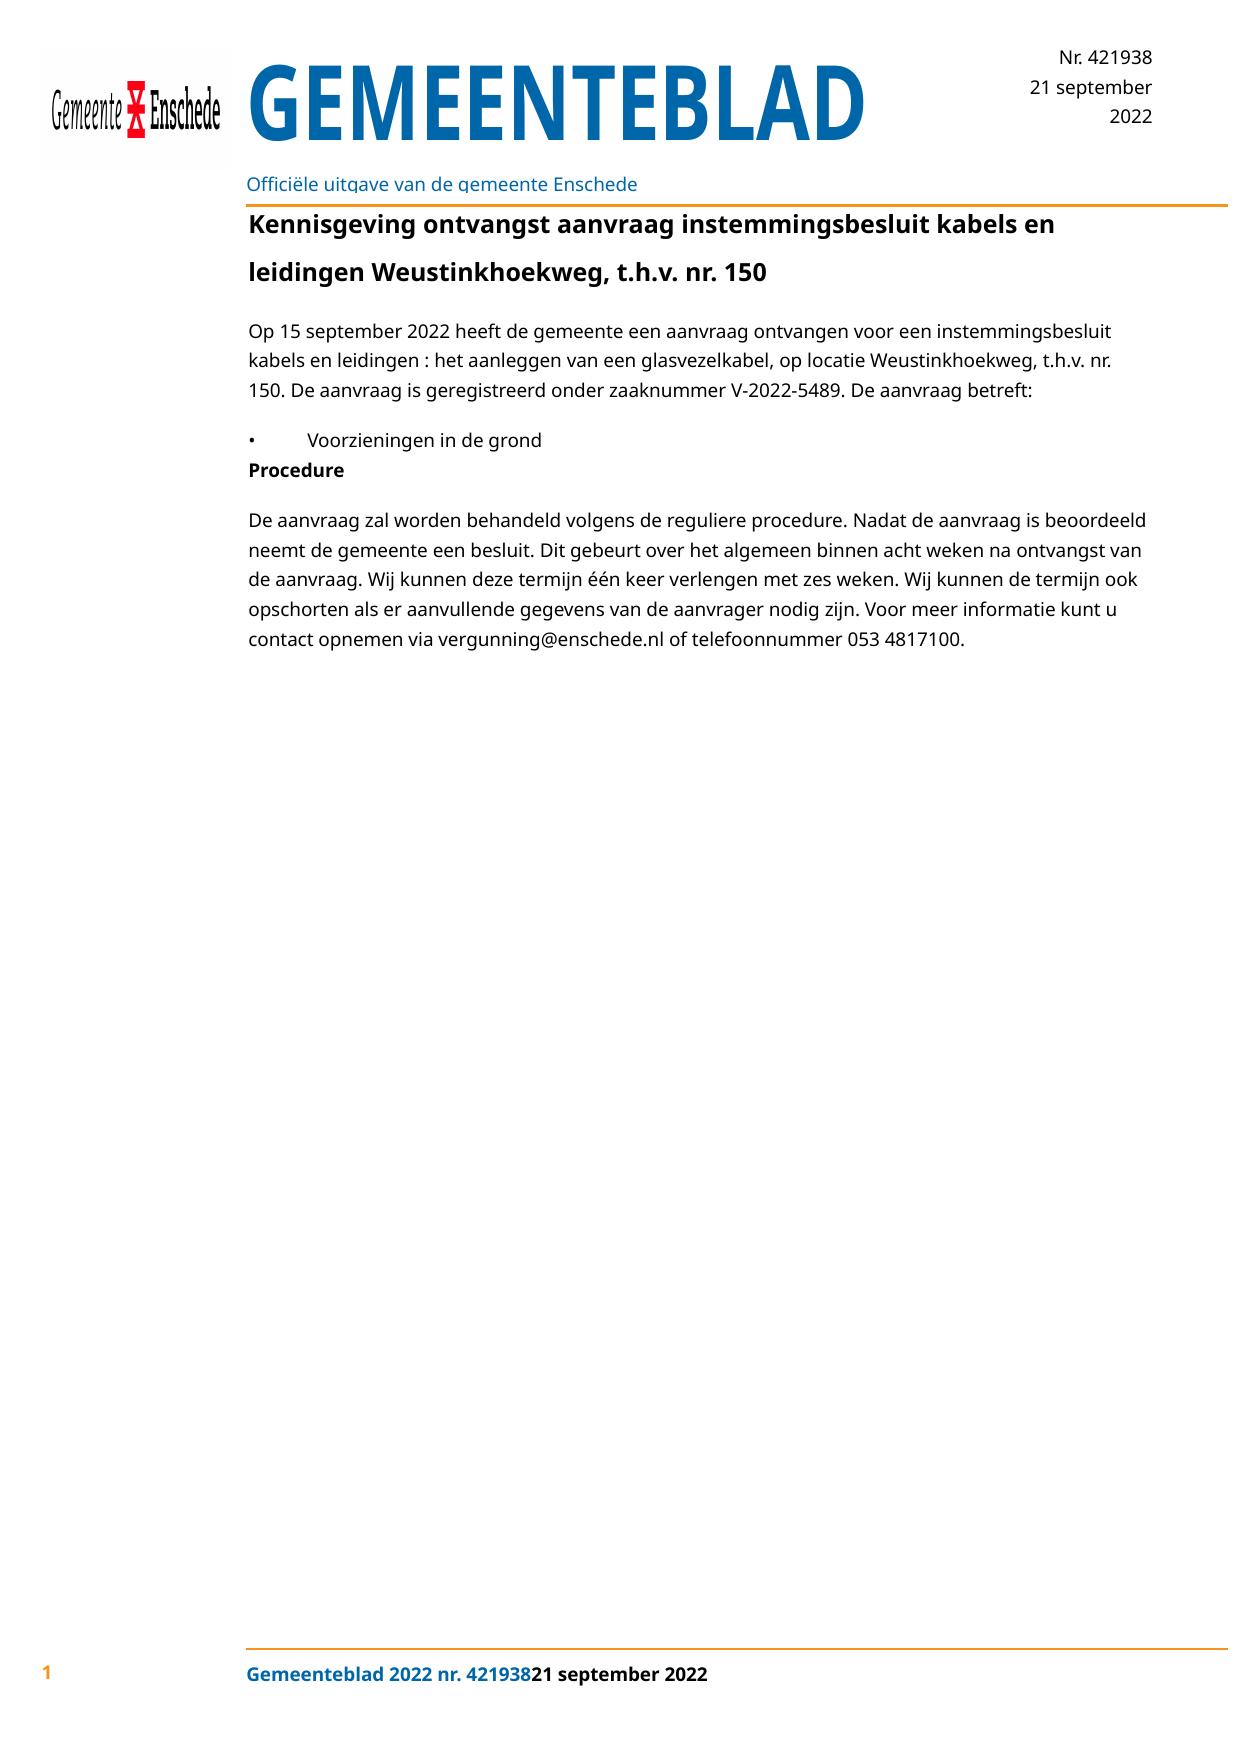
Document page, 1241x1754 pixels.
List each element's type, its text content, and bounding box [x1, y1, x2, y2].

text Procedure [248, 457, 1152, 483]
text De aanvraag zal worden behandeld volgens de reguliere procedure. Nadat de aanvraag is beoordeeld neemt de gemeente een besluit. Dit gebeurt over het algemeen binnen acht weken na ontvangst van de aanvraag. Wij kunnen deze termijn één keer verlengen met zes weken. Wij kunnen de termijn ook opschorten als er aanvullende gegevens van de aanvrager nodig zijn. Voor meer informatie kunt u contact opnemen via vergunning@enschede.nl of telefoonnummer 053 4817100. [248, 507, 1152, 652]
text Op 15 september 2022 heeft de gemeente een aanvraag ontvangen voor een instemmingsbesluit kabels en leidingen : het aanleggen van een glasvezelkabel, op locatie Weustinkhoekweg, t.h.v. nr. 150. De aanvraag is geregistreerd onder zaaknummer V-2022-5489. De aanvraag betreft: [248, 318, 1152, 403]
picture [41, 47, 231, 172]
list Voorzieningen in de grond [248, 427, 1152, 453]
text Kennisgeving ontvangst aanvraag instemmingsbesluit kabels en leidingen Weustinkhoekweg, t.h.v. nr. 150 [248, 207, 1152, 288]
